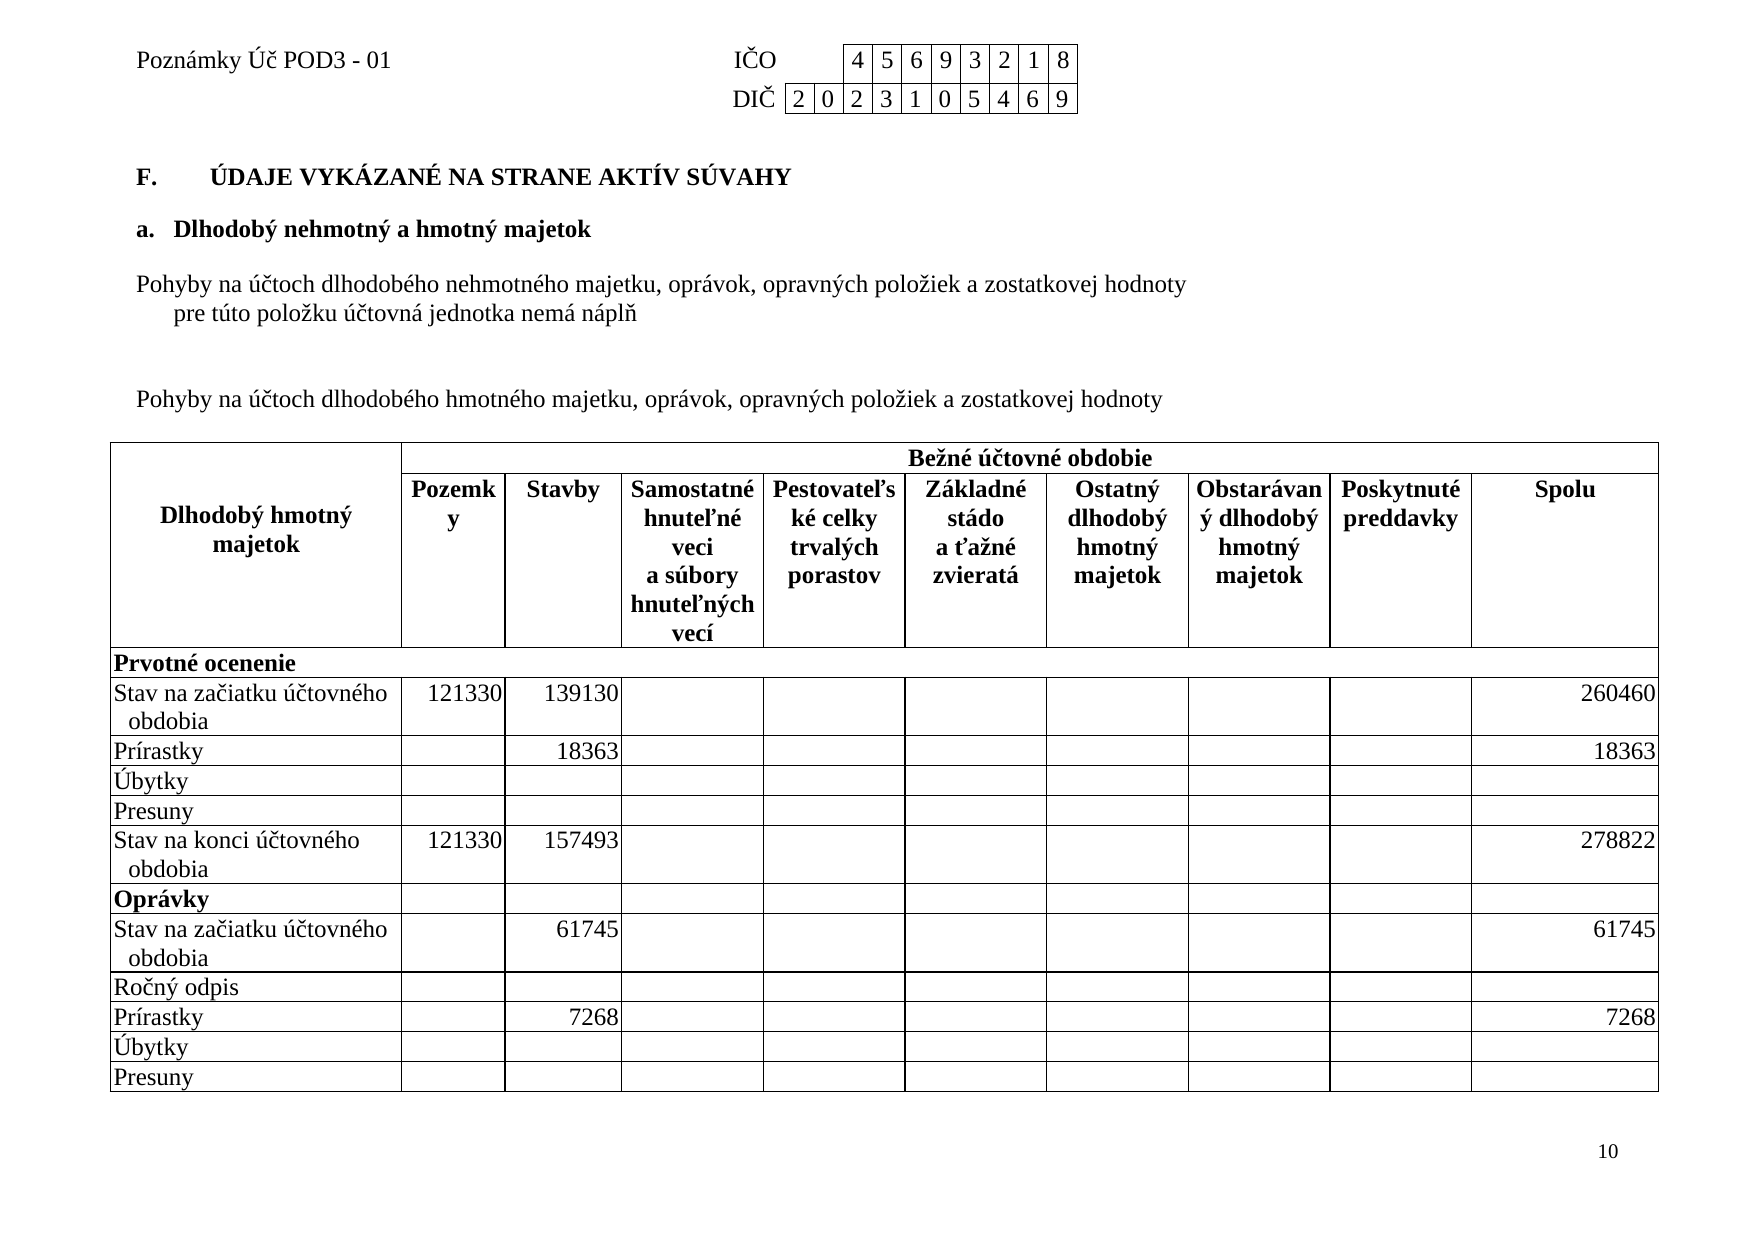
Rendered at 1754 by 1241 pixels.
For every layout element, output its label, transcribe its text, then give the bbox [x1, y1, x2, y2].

table_cell [506, 766, 621, 795]
table_cell [764, 1002, 904, 1031]
table_cell 139130 [506, 678, 621, 735]
table_cell [764, 973, 904, 1001]
table_cell 157493 [506, 826, 621, 883]
table_header Dlhodobý hmotný majetok [111, 443, 401, 647]
table_cell [1472, 1032, 1658, 1061]
table_cell [1189, 678, 1329, 735]
table_cell [906, 914, 1046, 971]
table_cell Prírastky [111, 1002, 401, 1031]
table_header Bežné účtovné obdobie [402, 443, 1658, 473]
table_cell [506, 973, 621, 1001]
table_cell Úbytky [111, 766, 401, 795]
table_cell Stav na konci účtovného obdobia [111, 826, 401, 883]
table_cell [1472, 766, 1658, 795]
table_cell [1047, 884, 1188, 913]
table_cell [906, 1032, 1046, 1061]
table_cell [402, 766, 504, 795]
table_cell 61745 [1472, 914, 1658, 971]
table_cell [402, 796, 504, 824]
table_cell [1189, 884, 1329, 913]
table_cell [402, 884, 504, 913]
table_cell Poskytnuté preddavky [1331, 474, 1471, 647]
table_cell [1331, 973, 1471, 1001]
table_cell Prvotné ocenenie [111, 648, 1658, 677]
table_cell [1331, 678, 1471, 735]
table_cell 121330 [402, 678, 504, 735]
table_cell [1047, 1062, 1188, 1091]
table_cell [906, 736, 1046, 765]
table_cell [1189, 1062, 1329, 1091]
table_cell [906, 796, 1046, 824]
table_cell [1047, 1032, 1188, 1061]
table_cell [622, 914, 763, 971]
table_cell [622, 973, 763, 1001]
table_cell [1047, 826, 1188, 883]
table_cell [506, 1032, 621, 1061]
table_cell [1189, 973, 1329, 1001]
table_cell Obstarávaný dlhodobý hmotný majetok [1189, 474, 1329, 647]
table_cell Spolu [1472, 474, 1658, 647]
list Dlhodobý nehmotný a hmotný majetok [136, 214, 1618, 243]
text F. ÚDAJE VYKÁZANÉ NA STRANE AKTÍV SÚVAHY [136, 162, 1618, 190]
table_cell Ostatný dlhodobý hmotný majetok [1047, 474, 1188, 647]
table_cell [402, 1062, 504, 1091]
table_cell 7268 [1472, 1002, 1658, 1031]
table_cell [622, 766, 763, 795]
table_cell Úbytky [111, 1032, 401, 1061]
table_cell [906, 678, 1046, 735]
table_cell Stavby [506, 474, 621, 647]
table_cell [1047, 796, 1188, 824]
table_cell [1331, 1002, 1471, 1031]
table_cell [1331, 884, 1471, 913]
table_cell [506, 796, 621, 824]
table_cell [402, 973, 504, 1001]
table_cell 121330 [402, 826, 504, 883]
table_cell [1331, 1062, 1471, 1091]
table_cell [1047, 973, 1188, 1001]
table_cell [402, 1002, 504, 1031]
table_cell Presuny [111, 796, 401, 824]
table_cell [764, 796, 904, 824]
table_cell Stav na začiatku účtovného obdobia [111, 678, 401, 735]
table_cell 7268 [506, 1002, 621, 1031]
table_cell [1189, 736, 1329, 765]
table_cell [1047, 736, 1188, 765]
table_cell Oprávky [111, 884, 401, 913]
table_cell Prírastky [111, 736, 401, 765]
table_cell [764, 1032, 904, 1061]
table_cell [906, 1062, 1046, 1091]
table_cell [764, 884, 904, 913]
table_cell [764, 914, 904, 971]
table_cell [1472, 973, 1658, 1001]
table_cell [1047, 1002, 1188, 1031]
table_cell [906, 973, 1046, 1001]
table_cell [764, 766, 904, 795]
table_cell [1189, 1032, 1329, 1061]
text pre túto položku účtovná jednotka nemá náplň [173, 298, 1618, 327]
table_cell [1189, 826, 1329, 883]
text Pohyby na účtoch dlhodobého nehmotného majetku, oprávok, opravných položiek a zostatkovej hodnoty [136, 269, 1618, 298]
table_cell [1472, 796, 1658, 824]
table_cell [622, 826, 763, 883]
table_cell 278822 [1472, 826, 1658, 883]
table_cell 61745 [506, 914, 621, 971]
table_cell Pozemky [402, 474, 504, 647]
table_cell 18363 [506, 736, 621, 765]
table_cell [622, 678, 763, 735]
table_cell [764, 736, 904, 765]
table_cell Stav na začiatku účtovného obdobia [111, 914, 401, 971]
table_cell 260460 [1472, 678, 1658, 735]
table_cell Základné stádo a ťažné zvieratá [906, 474, 1046, 647]
table_cell [906, 1002, 1046, 1031]
table_cell [1331, 1032, 1471, 1061]
table_cell [1331, 796, 1471, 824]
table_cell [764, 1062, 904, 1091]
table_cell [622, 736, 763, 765]
table_cell [906, 826, 1046, 883]
table_cell [1331, 914, 1471, 971]
table_cell [1047, 766, 1188, 795]
table_cell [402, 1032, 504, 1061]
table_cell [1331, 826, 1471, 883]
table_cell Ročný odpis [111, 973, 401, 1001]
table_cell [906, 766, 1046, 795]
table_cell [622, 884, 763, 913]
table_cell [906, 884, 1046, 913]
table_cell [506, 884, 621, 913]
table_cell [1472, 1062, 1658, 1091]
table_cell [1189, 1002, 1329, 1031]
table_cell [402, 914, 504, 971]
table_cell [506, 1062, 621, 1091]
table_cell [1047, 914, 1188, 971]
table_cell [622, 1062, 763, 1091]
table_cell [1472, 884, 1658, 913]
table_cell [1189, 796, 1329, 824]
table_cell [764, 826, 904, 883]
table_cell [1189, 914, 1329, 971]
table_cell 18363 [1472, 736, 1658, 765]
table_cell [1047, 678, 1188, 735]
table_cell Presuny [111, 1062, 401, 1091]
table_cell [622, 796, 763, 824]
table_cell Samostatné hnuteľné veci a súbory hnuteľných vecí [622, 474, 763, 647]
table_cell [622, 1032, 763, 1061]
table_cell [1331, 736, 1471, 765]
table_cell [402, 736, 504, 765]
table_cell Pestovateľské celky trvalých porastov [764, 474, 904, 647]
table_cell [622, 1002, 763, 1031]
text Pohyby na účtoch dlhodobého hmotného majetku, oprávok, opravných položiek a zostatkovej hodnoty [136, 384, 1618, 413]
table_cell [1331, 766, 1471, 795]
table_cell [764, 678, 904, 735]
table_cell [1189, 766, 1329, 795]
